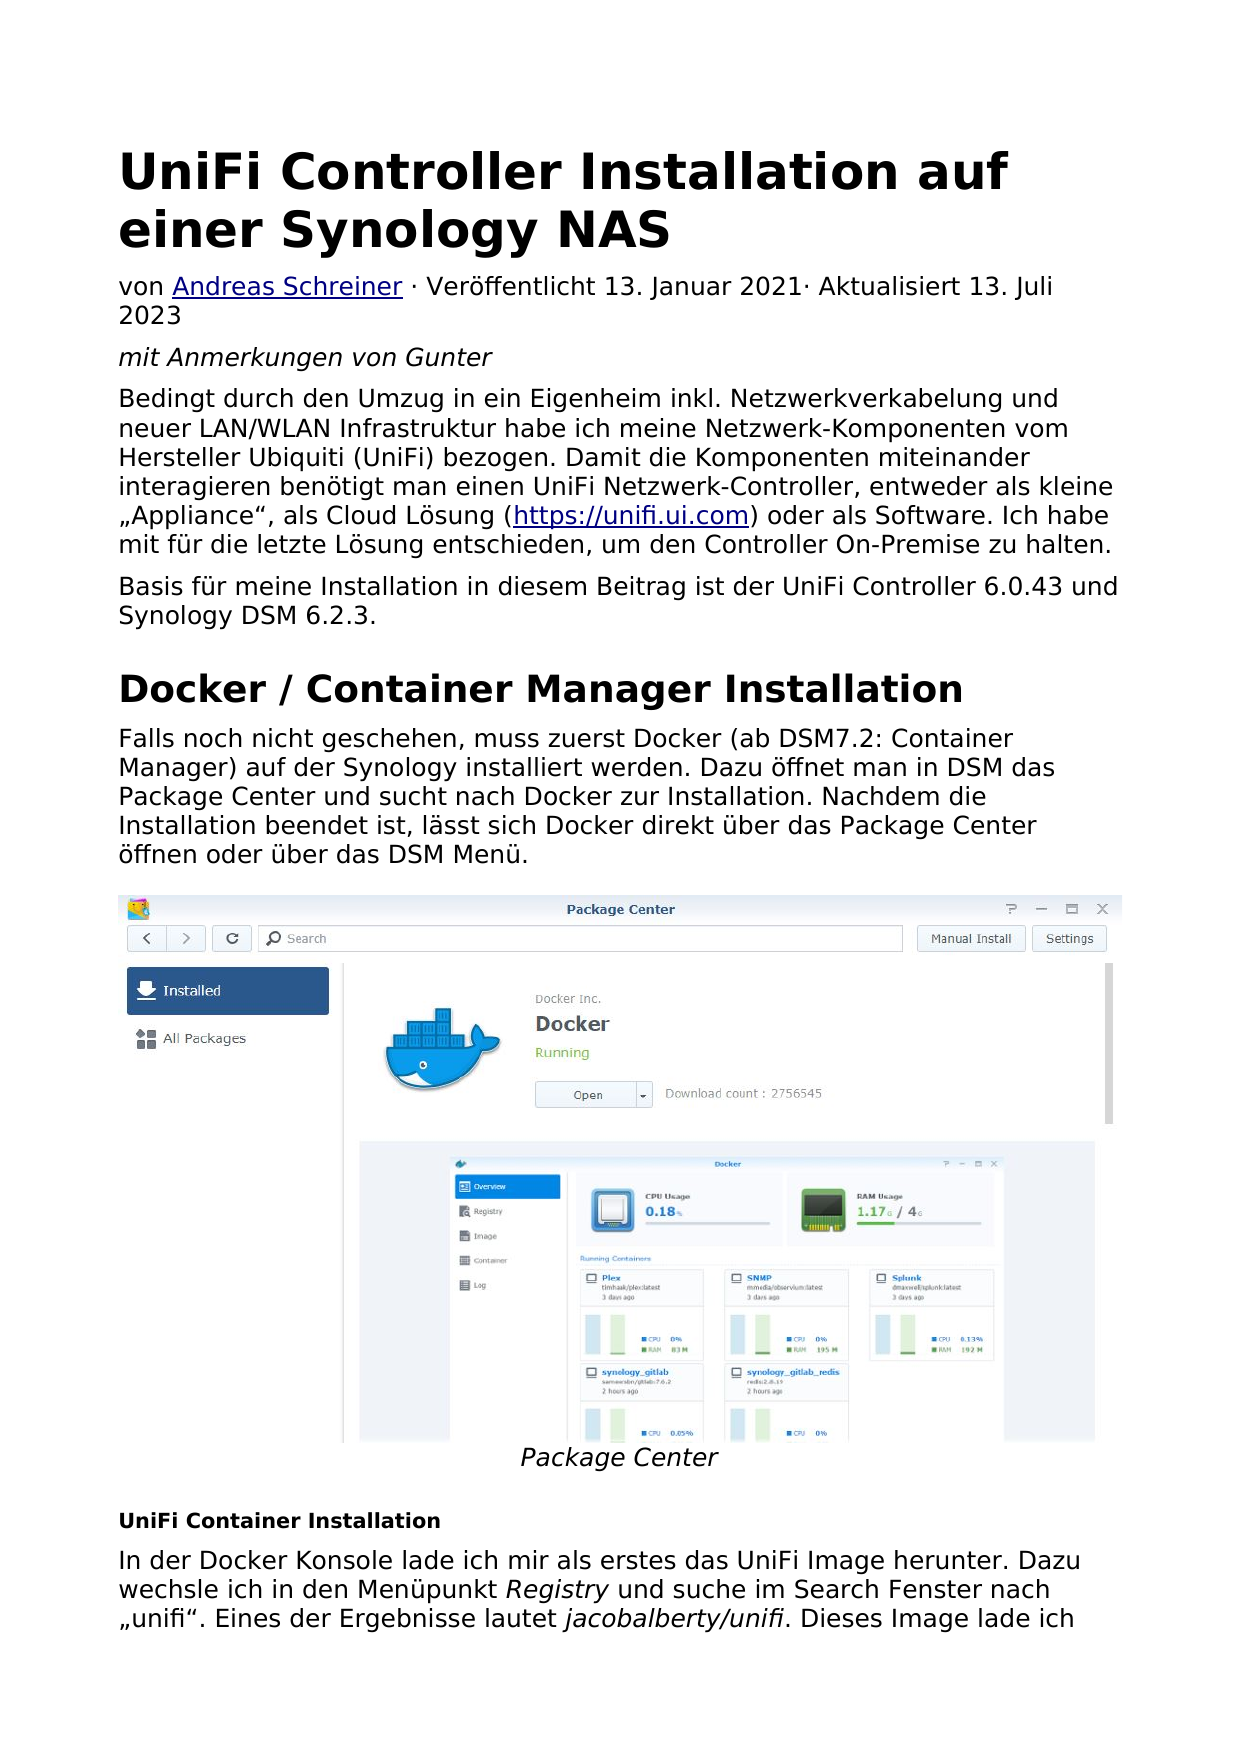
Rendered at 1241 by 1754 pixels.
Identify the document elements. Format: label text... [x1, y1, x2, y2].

text Package Center [118, 1443, 1122, 1472]
text In der Docker Konsole lade ich mir als erstes das UniFi Image herunter. Dazu wechsle ich in den Menüpunkt Registry und suche im Search Fenster nach „unifi“. Eines der Ergebnisse lautet jacobalberty/unifi. Dieses Image lade ich [118, 1546, 1122, 1634]
text Bedingt durch den Umzug in ein Eigenheim inkl. Netzwerkverkabelung und neuer LAN/WLAN Infrastruktur habe ich meine Netzwerk-Komponenten vom Hersteller Ubiquiti (UniFi) bezogen. Damit die Komponenten miteinander interagieren benötigt man einen UniFi Netzwerk-Controller, entweder als kleine „Appliance“, als Cloud Lösung (https://unifi.ui.com) oder als Software. Ich habe mit für die letzte Lösung entschieden, um den Controller On-Premise zu halten. [118, 384, 1122, 559]
text von Andreas Schreiner · Veröffentlicht 13. Januar 2021· Aktualisiert 13. Juli 2023 [118, 272, 1122, 330]
text Falls noch nicht geschehen, muss zuerst Docker (ab DSM7.2: Container Manager) auf der Synology installiert werden. Dazu öffnet man in DSM das Package Center und sucht nach Docker zur Installation. Nachdem die Installation beendet ist, lässt sich Docker direkt über das Package Center öffnen oder über das DSM Menü. [118, 724, 1122, 870]
picture [118, 895, 1123, 1443]
text Basis für meine Installation in diesem Beitrag ist der UniFi Controller 6.0.43 und Synology DSM 6.2.3. [118, 572, 1122, 630]
subtitle Docker / Container Manager Installation [118, 668, 1122, 712]
text mit Anmerkungen von Gunter [118, 343, 1122, 372]
subtitle UniFi Container Installation [118, 1509, 1122, 1534]
subtitle UniFi Controller Installation auf einer Synology NAS [118, 143, 1122, 259]
